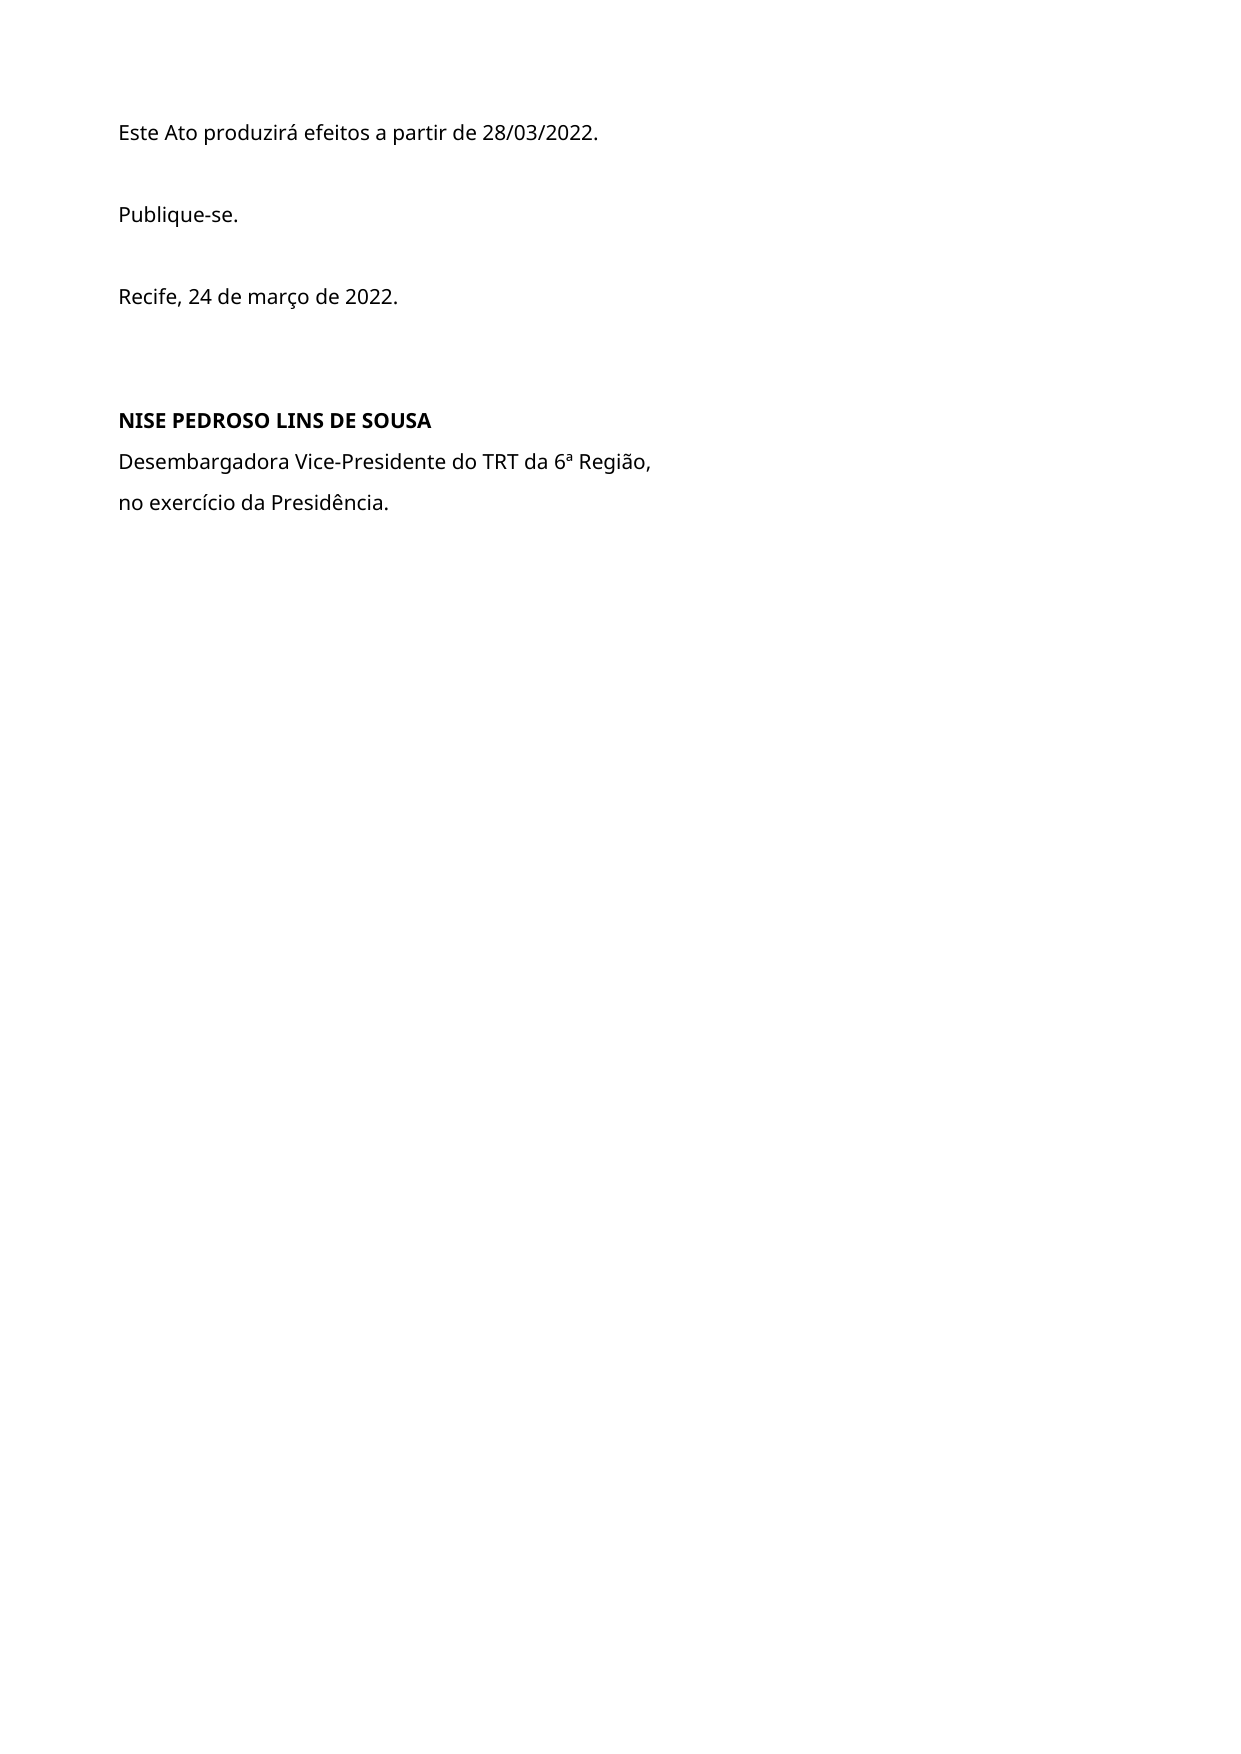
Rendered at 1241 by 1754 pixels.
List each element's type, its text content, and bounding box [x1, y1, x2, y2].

text NISE PEDROSO LINS DE SOUSA [118, 406, 1107, 434]
text Recife, 24 de março de 2022. [118, 282, 1107, 311]
text Publique-se. [118, 200, 1107, 229]
text Desembargadora Vice-Presidente do TRT da 6ª Região, [118, 447, 1107, 475]
text Este Ato produzirá efeitos a partir de 28/03/2022. [118, 118, 1107, 147]
text no exercício da Presidência. [118, 488, 1107, 516]
